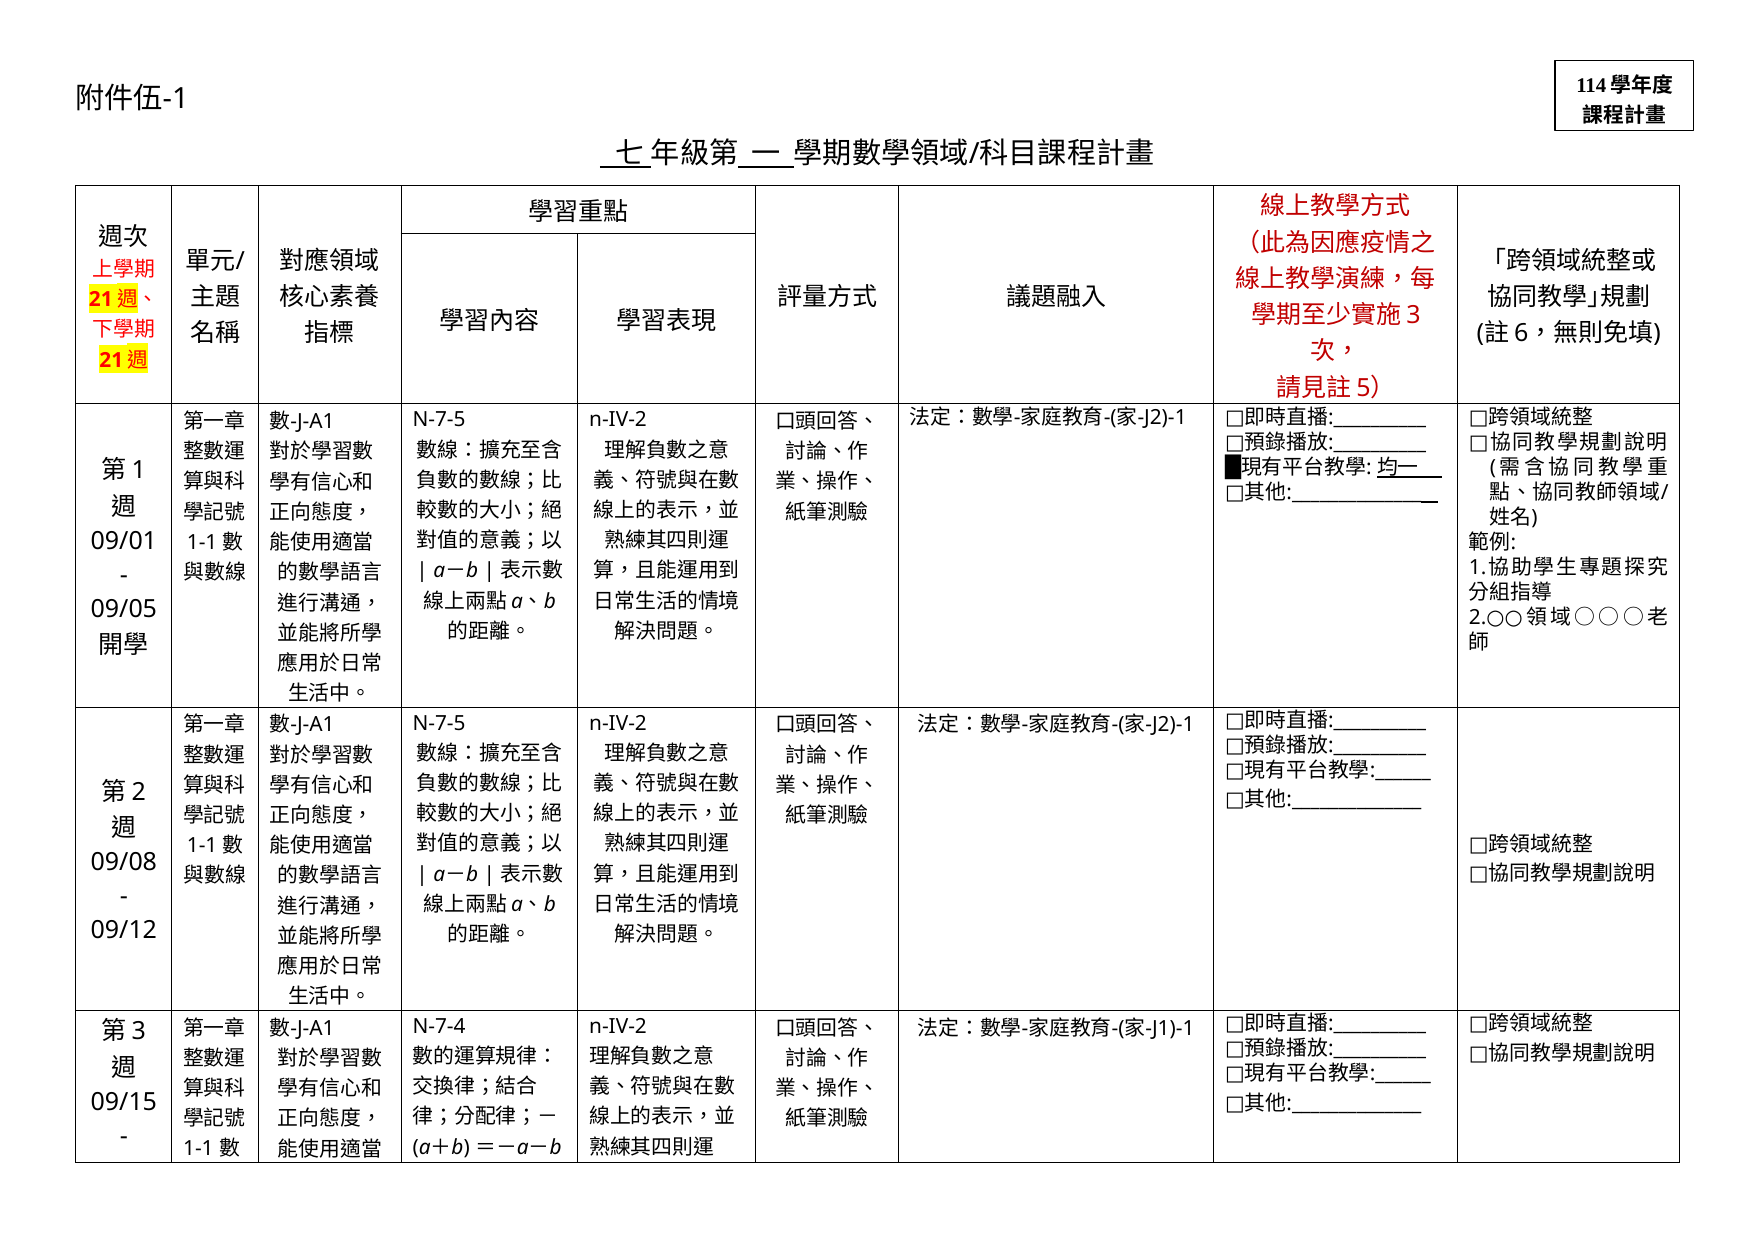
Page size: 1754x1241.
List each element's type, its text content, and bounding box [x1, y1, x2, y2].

table_cell n-IV-2 理解負數之意義、符號與在數線上的表示，並熟練其四則運算，且能運用到日常生活的情境解決問題。 [578, 708, 755, 1010]
table_cell 第1週 09/01-09/05 開學 [76, 404, 171, 707]
table_cell 口頭回答、討論、作業、操作、紙筆測驗 [756, 404, 898, 707]
table_header 線上教學方式 （此為因應疫情之線上教學演練，每學期至少實施3次， 請見註5） [1214, 186, 1457, 403]
table_cell N-7-5 數線：擴充至含負數的數線；比較數的大小；絕對值的意義；以| a－b | 表示數線上兩點a、b的距離。 [402, 404, 577, 707]
text 附件伍-1 [75, 75, 1554, 117]
table_header 評量方式 [756, 186, 898, 403]
table_cell 法定：數學-家庭教育-(家-J2)-1 [899, 708, 1213, 1010]
table_cell □即時直播:__________ □預錄播放:__________ □現有平台教學:______ □其他:______________ [1214, 1011, 1457, 1162]
text 七 年級第 一 學期數學領域/科目課程計畫 [75, 130, 1679, 172]
table_cell 口頭回答、討論、作業、操作、紙筆測驗 [756, 708, 898, 1010]
text 課程計畫 [1570, 98, 1679, 123]
table_cell □即時直播:__________ □預錄播放:__________ █現有平台教學: 均一 □其他:______________ [1214, 404, 1457, 707]
table_cell 第2週 09/08-09/12 [76, 708, 171, 1010]
table_cell 學習表現 [578, 234, 755, 403]
table_cell □即時直播:__________ □預錄播放:__________ □現有平台教學:______ □其他:______________ [1214, 708, 1457, 1010]
table_cell 口頭回答、討論、作業、操作、紙筆測驗 [756, 1011, 898, 1162]
table_cell 數-J-A1 對於學習數學有信心和正向態度，能使用適當 的數學語言進行溝通，並能將所學應用於日常生活中。 [259, 708, 401, 1010]
table_cell n-IV-2 理解負數之意義、符號與在數線上的表示，並熟練其四則運 [578, 1011, 755, 1162]
table_cell n-IV-2 理解負數之意義、符號與在數線上的表示，並熟練其四則運算，且能運用到日常生活的情境解決問題。 [578, 404, 755, 707]
table_cell 第一章 整數運算與科學記號 1-1 數與數線 [172, 708, 258, 1010]
table_header 對應領域 核心素養 指標 [259, 186, 401, 403]
table_cell □跨領域統整 □協同教學規劃說明 [1458, 708, 1679, 1010]
table_cell 法定：數學-家庭教育-(家-J2)-1 [899, 404, 1213, 707]
table_header 週次 上學期21週、下學期21週 [76, 186, 171, 403]
text 114學年度 [1570, 68, 1679, 98]
table_cell □跨領域統整 □協同教學規劃說明(需含協同教學重點、協同教師領域/姓名) 範例: 1.協助學生專題探究分組指導 2.○○領域○○○老師 [1458, 404, 1679, 707]
table_cell 數-J-A1 對於學習數學有信心和正向態度，能使用適當 [259, 1011, 401, 1162]
table_cell 法定：數學-家庭教育-(家-J1)-1 [899, 1011, 1213, 1162]
table_header 學習重點 [402, 186, 755, 233]
table_cell 學習內容 [402, 234, 577, 403]
table_header 「跨領域統整或 協同教學｣規劃 (註6，無則免填) [1458, 186, 1679, 403]
table_cell N-7-5 數線：擴充至含負數的數線；比較數的大小；絕對值的意義；以| a－b | 表示數線上兩點a、b的距離。 [402, 708, 577, 1010]
table_cell N-7-4 數的運算規律：交換律；結合律；分配律；－(a＋b) ＝－a－b [402, 1011, 577, 1162]
table_cell □跨領域統整 □協同教學規劃說明 [1458, 1011, 1679, 1162]
table_cell 第一章 整數運算與科學記號 1-1 數 [172, 1011, 258, 1162]
table_cell 第3週 09/15- [76, 1011, 171, 1162]
table_header 議題融入 [899, 186, 1213, 403]
table_cell 數-J-A1 對於學習數學有信心和正向態度，能使用適當 的數學語言進行溝通，並能將所學應用於日常生活中。 [259, 404, 401, 707]
table_header 單元/主題名稱 [172, 186, 258, 403]
table_cell 第一章 整數運算與科學記號 1-1 數與數線 [172, 404, 258, 707]
